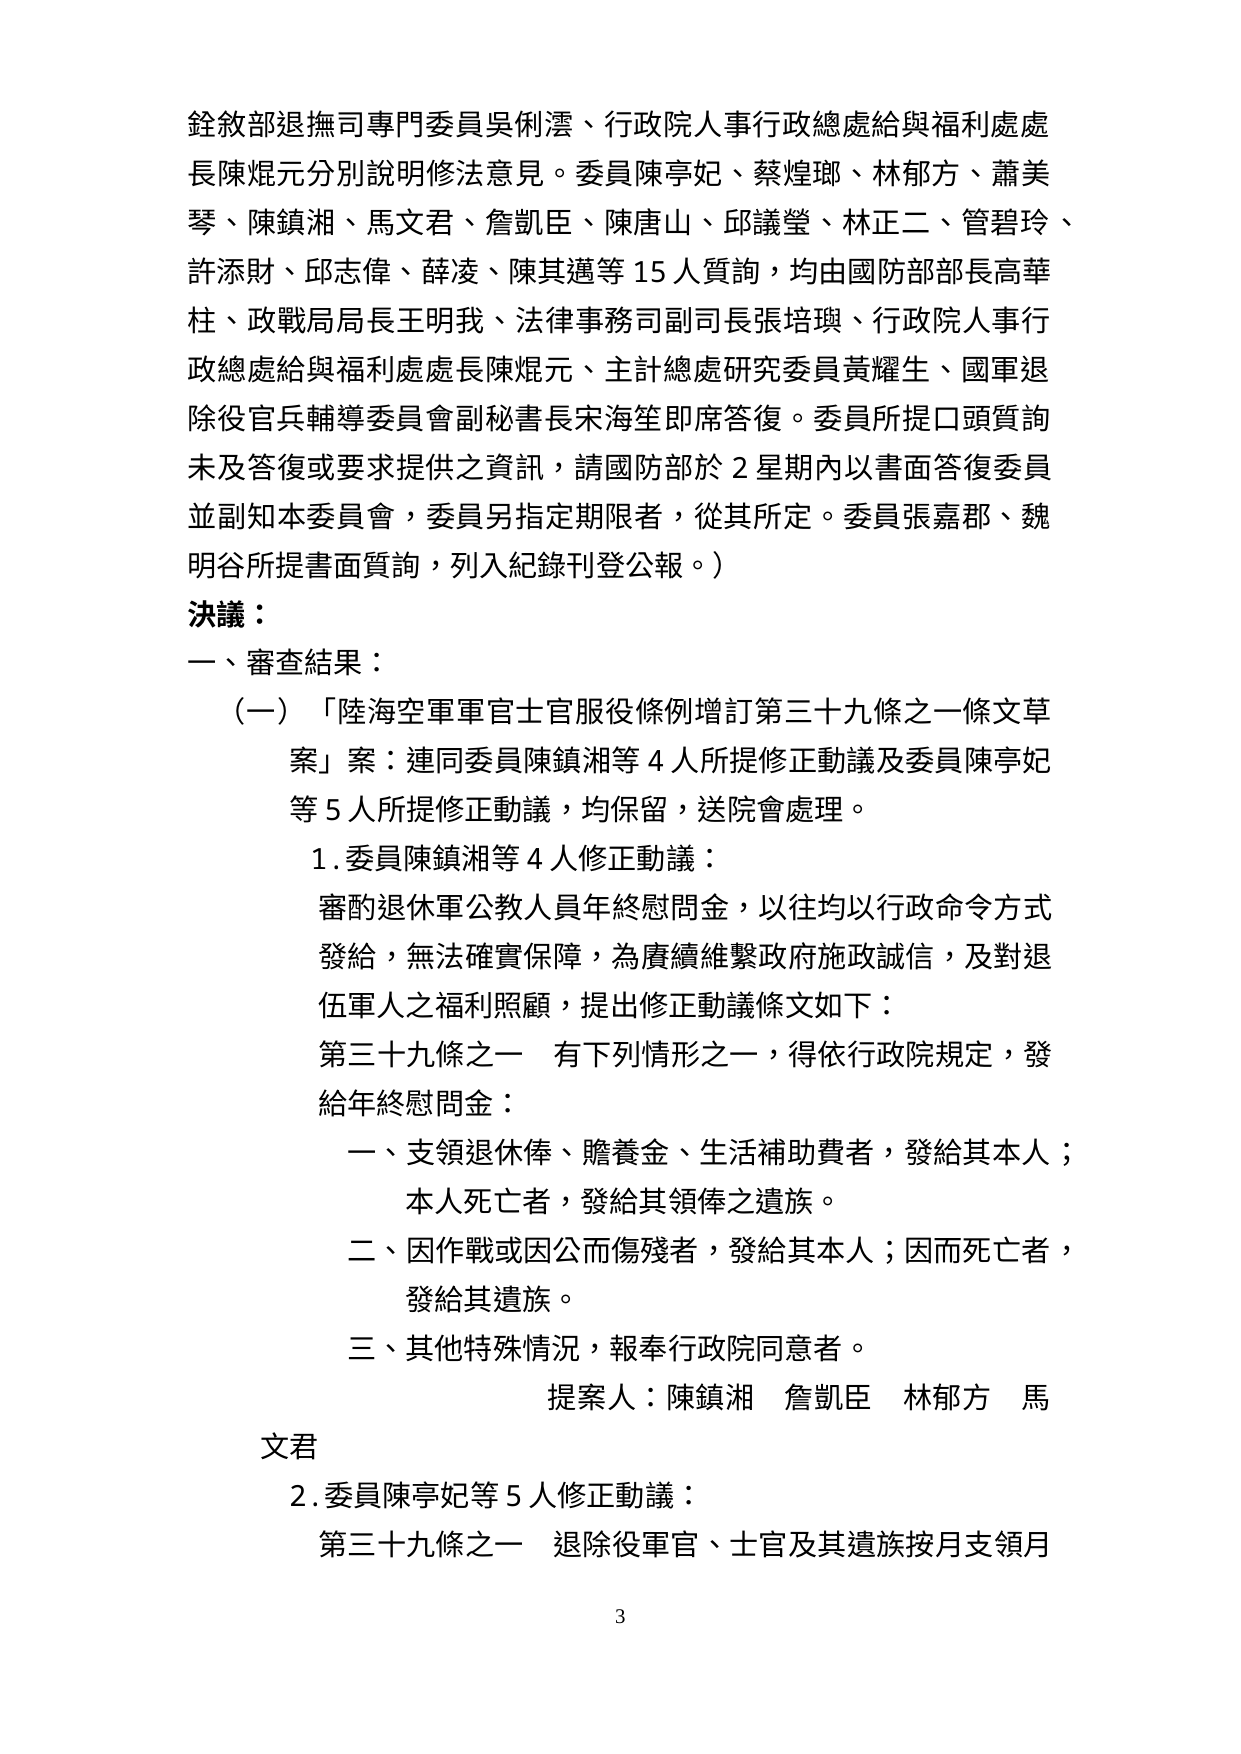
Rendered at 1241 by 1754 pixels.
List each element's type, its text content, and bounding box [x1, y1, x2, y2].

text 2.委員陳亭妃等5人修正動議： [289, 1467, 1053, 1516]
text 決議： [187, 586, 1053, 635]
text （親民黨團林正二委員、管碧玲委員分別說明提案要旨；國防部部長高華柱、資源規劃司司長王天德就黨團及委員提案分別提出說明；銓敘部退撫司專門委員吳俐澐、行政院人事行政總處給與福利處處長陳焜元分別說明修法意見。委員陳亭妃、蔡煌瑯、林郁方、蕭美琴、陳鎮湘、馬文君、詹凱臣、陳唐山、邱議瑩、林正二、管碧玲、許添財、邱志偉、薛凌、陳其邁等15人質詢，均由國防部部長高華柱、政戰局局長王明我、法律事務司副司長張培璵、行政院人事行政總處給與福利處處長陳焜元、主計總處研究委員黃耀生、國軍退除役官兵輔導委員會副秘書長宋海笙即席答復。委員所提口頭質詢未及答復或要求提供之資訊，請國防部於2星期內以書面答復委員並副知本委員會，委員另指定期限者，從其所定。委員張嘉郡、魏明谷所提書面質詢，列入紀錄刊登公報。） [187, 96, 1053, 586]
text 第三十九條之一 有下列情形之一，得依行政院規定，發給年終慰問金： [318, 1026, 1053, 1124]
text 二、因作戰或因公而傷殘者，發給其本人；因而死亡者，發給其遺族。 [347, 1222, 1053, 1320]
text 第三十九條之一 退除役軍官、士官及其遺族按月支領月 [318, 1516, 1053, 1565]
text 一、支領退休俸、贍養金、生活補助費者，發給其本人；本人死亡者，發給其領俸之遺族。 [347, 1124, 1053, 1222]
text 三、其他特殊情況，報奉行政院同意者。 [347, 1320, 1053, 1369]
text （一）「陸海空軍軍官士官服役條例增訂第三十九條之一條文草案」案：連同委員陳鎮湘等4人所提修正動議及委員陳亭妃等5人所提修正動議，均保留，送院會處理。 [216, 684, 1053, 831]
text 提案人：陳鎮湘 詹凱臣 林郁方 馬文君 [187, 1369, 1053, 1467]
text 1.委員陳鎮湘等4人修正動議： [187, 831, 1053, 879]
text 一、審查結果： [187, 635, 1053, 684]
text 審酌退休軍公教人員年終慰問金，以往均以行政命令方式發給，無法確實保障，為賡續維繫政府施政誠信，及對退伍軍人之福利照顧，提出修正動議條文如下： [318, 879, 1053, 1026]
